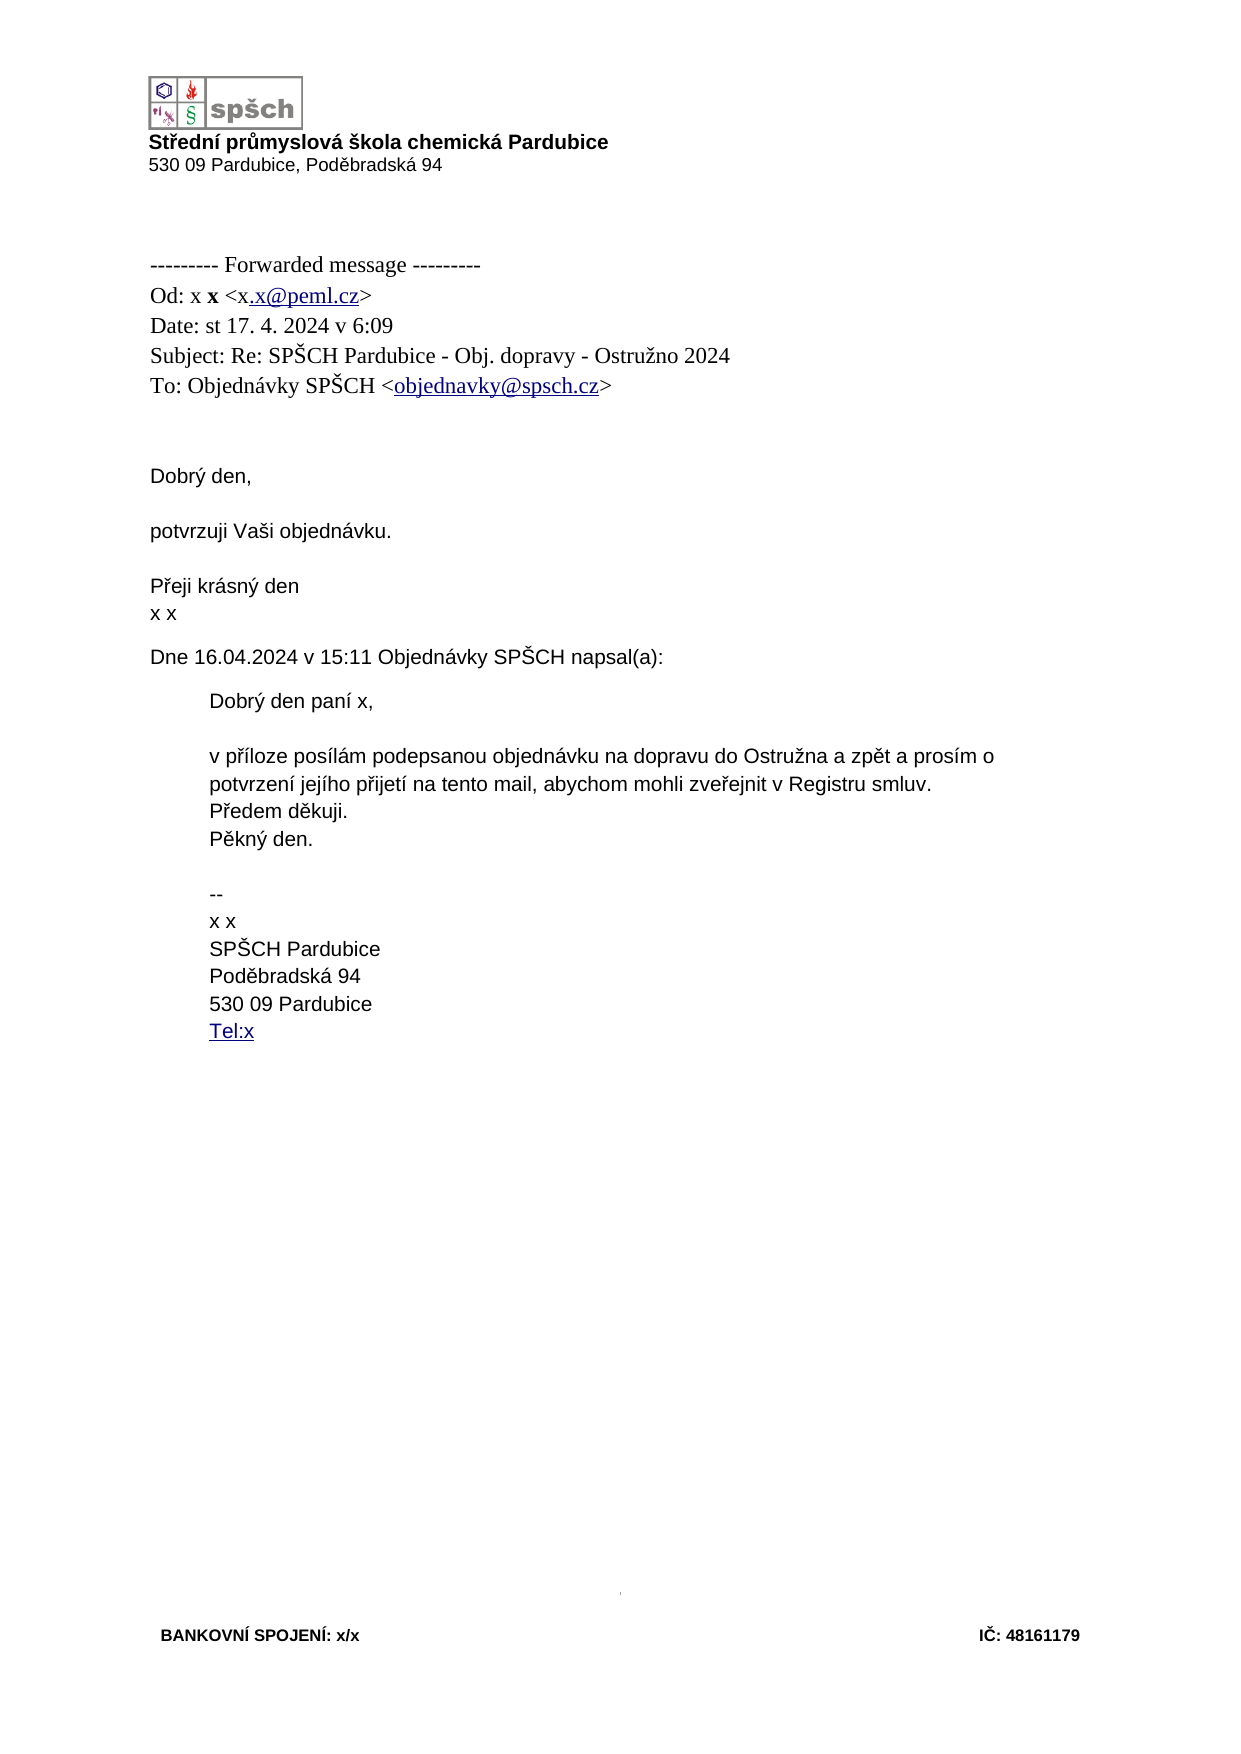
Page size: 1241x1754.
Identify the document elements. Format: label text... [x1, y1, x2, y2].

text 530 09 Pardubice [209, 992, 1031, 1016]
text --------- Forwarded message --------- Od: x x <x.x@peml.cz> Date: st 17. 4. 2024 v 6:09 Subject: Re: SPŠCH Pardubice - Obj. dopravy - Ostružno 2024 To: Objednávky SPŠCH <objednavky@spsch.cz> [150, 252, 1090, 399]
text Dobrý den, potvrzuji Vaši objednávku. Přeji krásný den x x [150, 463, 1090, 625]
text Dne 16.04.2024 v 15:11 Objednávky SPŠCH napsal(a): [150, 645, 1090, 669]
text Pěkný den. [209, 827, 1031, 851]
text Tel:x [209, 1019, 1031, 1043]
text Poděbradská 94 [209, 964, 1031, 988]
text v příloze posílám podepsanou objednávku na dopravu do Ostružna a zpět a prosím o potvrzení jejího přijetí na tento mail, abychom mohli zveřejnit v Registru smluv. [209, 744, 1031, 796]
text Předem děkuji. [209, 799, 1031, 823]
text x x [209, 909, 1031, 933]
picture [148, 76, 303, 130]
text -- [209, 882, 1031, 906]
text SPŠCH Pardubice [209, 937, 1031, 961]
text Dobrý den paní x, [209, 689, 1031, 713]
